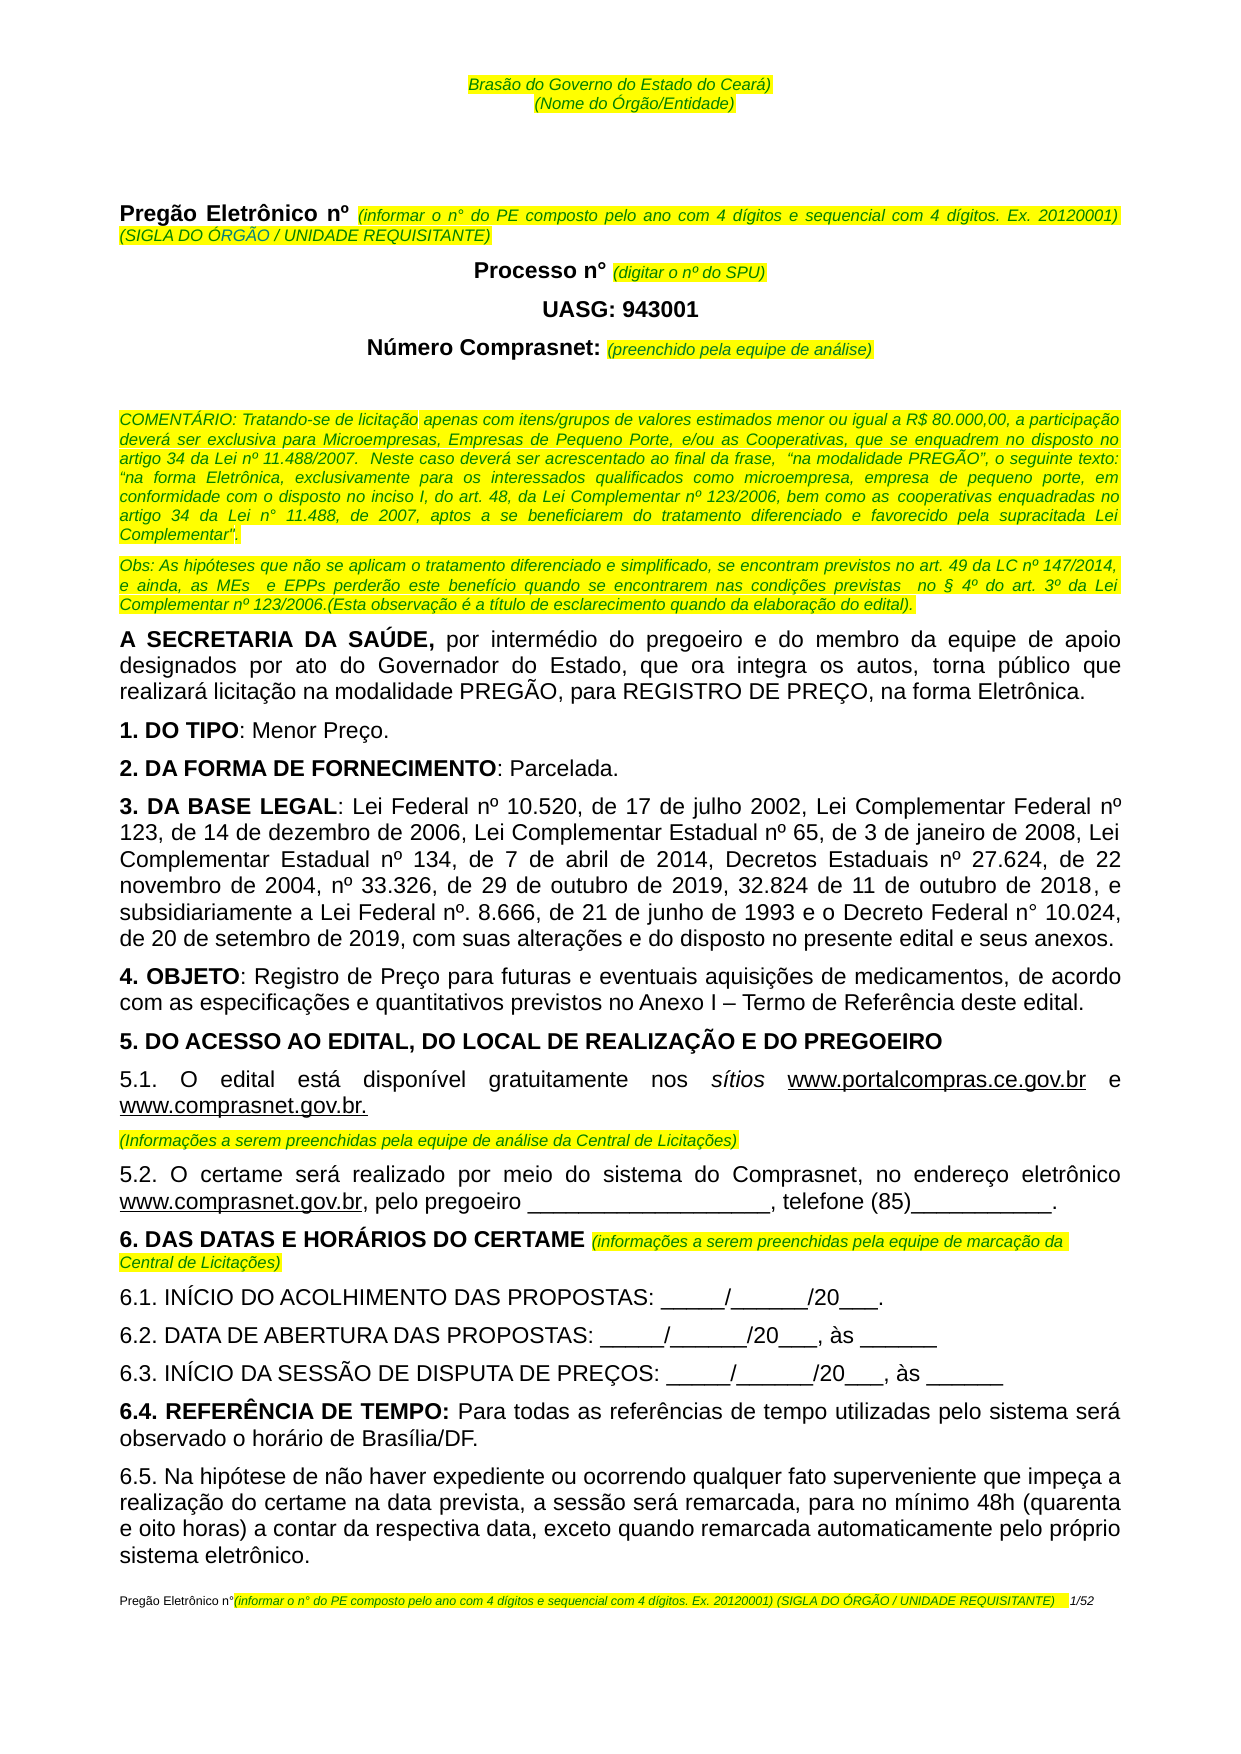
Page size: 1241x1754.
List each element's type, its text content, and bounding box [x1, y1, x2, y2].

text Pregão Eletrônico nº (informar o n° do PE composto pelo ano com 4 dígitos e sequencial com 4 dígitos. Ex. 20120001) (SIGLA DO ÓRGÃO / UNIDADE REQUISITANTE) [119, 200, 1121, 245]
text 6. DAS DATAS E HORÁRIOS DO CERTAME (informações a serem preenchidas pela equipe de marcação da Central de Licitações) [119, 1226, 1121, 1272]
text 5. DO ACESSO AO EDITAL, DO LOCAL DE REALIZAÇÃO E DO PREGOEIRO [119, 1028, 1121, 1054]
text 6.2. DATA DE ABERTURA DAS PROPOSTAS: _____/______/20___, às ______ [119, 1322, 1121, 1348]
text A SECRETARIA DA SAÚDE, por intermédio do pregoeiro e do membro da equipe de apoio designados por ato do Governador do Estado, que ora integra os autos, torna público que realizará licitação na modalidade PREGÃO, para REGISTRO DE PREÇO, na forma Eletrônica. [119, 626, 1121, 705]
text 3. DA BASE LEGAL: Lei Federal nº 10.520, de 17 de julho 2002, Lei Complementar Federal nº 123, de 14 de dezembro de 2006, Lei Complementar Estadual nº 65, de 3 de janeiro de 2008, Lei Complementar Estadual nº 134, de 7 de abril de 2014, Decretos Estaduais nº 27.624, de 22 novembro de 2004, nº 33.326, de 29 de outubro de 2019, 32.824 de 11 de outubro de 2018, e subsidiariamente a Lei Federal nº. 8.666, de 21 de junho de 1993 e o Decreto Federal n° 10.024, de 20 de setembro de 2019, com suas alterações e do disposto no presente edital e seus anexos. [119, 793, 1121, 951]
text (Informações a serem preenchidas pela equipe de análise da Central de Licitações) [119, 1130, 1121, 1149]
text 4. OBJETO: Registro de Preço para futuras e eventuais aquisições de medicamentos, de acordo com as especificações e quantitativos previstos no Anexo I – Termo de Referência deste edital. [119, 963, 1121, 1016]
text 6.5. Na hipótese de não haver expediente ou ocorrendo qualquer fato superveniente que impeça a realização do certame na data prevista, a sessão será remarcada, para no mínimo 48h (quarenta e oito horas) a contar da respectiva data, exceto quando remarcada automaticamente pelo próprio sistema eletrônico. [119, 1463, 1121, 1568]
text 6.4. REFERÊNCIA DE TEMPO: Para todas as referências de tempo utilizadas pelo sistema será observado o horário de Brasília/DF. [119, 1398, 1121, 1451]
text Número Comprasnet: (preenchido pela equipe de análise) [119, 334, 1121, 360]
text 1. DO TIPO: Menor Preço. [119, 717, 1121, 743]
text 6.3. INÍCIO DA SESSÃO DE DISPUTA DE PREÇOS: _____/______/20___, às ______ [119, 1360, 1121, 1386]
text Obs: As hipóteses que não se aplicam o tratamento diferenciado e simplificado, se encontram previstos no art. 49 da LC nº 147/2014, e ainda, as MEs e EPPs perderão este benefício quando se encontrarem nas condições previstas no § 4º do art. 3º da Lei Complementar nº 123/2006.(Esta observação é a título de esclarecimento quando da elaboração do edital). [119, 556, 1121, 614]
text COMENTÁRIO: Tratando-se de licitação apenas com itens/grupos de valores estimados menor ou igual a R$ 80.000,00, a participação deverá ser exclusiva para Microempresas, Empresas de Pequeno Porte, e/ou as Cooperativas, que se enquadrem no disposto no artigo 34 da Lei nº 11.488/2007. Neste caso deverá ser acrescentado ao final da frase, “na modalidade PREGÃO”, o seguinte texto: “na forma Eletrônica, exclusivamente para os interessados qualificados como microempresa, empresa de pequeno porte, em conformidade com o disposto no inciso I, do art. 48, da Lei Complementar nº 123/2006, bem como as cooperativas enquadradas no artigo 34 da Lei n° 11.488, de 2007, aptos a se beneficiarem do tratamento diferenciado e favorecido pela supracitada Lei Complementar". [119, 410, 1121, 544]
text 2. DA FORMA DE FORNECIMENTO: Parcelada. [119, 755, 1121, 781]
text 5.1. O edital está disponível gratuitamente nos sítios www.portalcompras.ce.gov.br e www.comprasnet.gov.br. [119, 1066, 1121, 1118]
text 5.2. O certame será realizado por meio do sistema do Comprasnet, no endereço eletrônico www.comprasnet.gov.br, pelo pregoeiro ___________________, telefone (85)___________. [119, 1161, 1121, 1214]
text 6.1. INÍCIO DO ACOLHIMENTO DAS PROPOSTAS: _____/______/20___. [119, 1283, 1121, 1310]
text UASG: 943001 [119, 296, 1121, 322]
text Processo n° (digitar o nº do SPU) [119, 257, 1121, 284]
